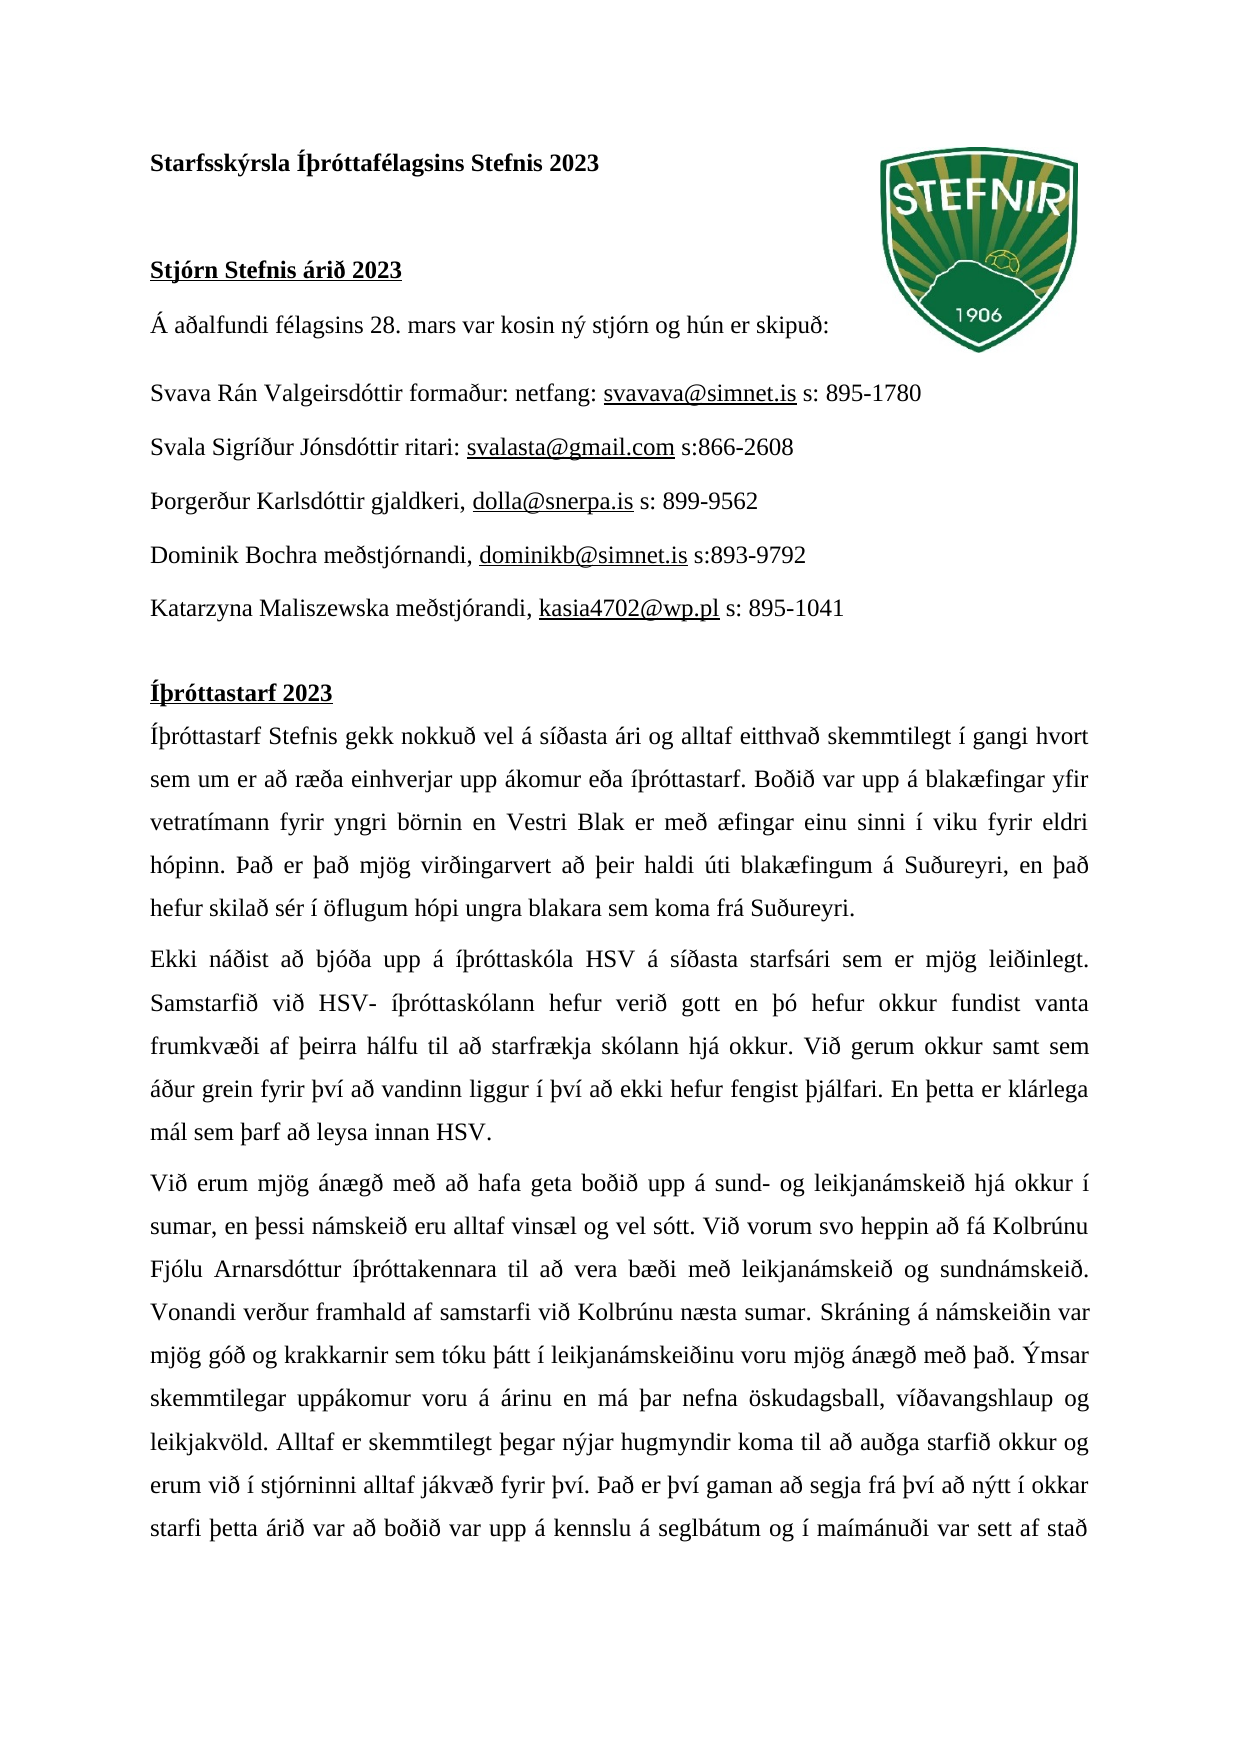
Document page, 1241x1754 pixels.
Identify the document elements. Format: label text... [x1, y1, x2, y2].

text Íþróttastarf 2023 [150, 678, 1090, 707]
text Ekki náðist að bjóða upp á íþróttaskóla HSV á síðasta starfsári sem er mjög leiðinlegt. Samstarfið við HSV- íþrótta­skólann hefur verið gott en þó hefur okkur fundist vanta frumkvæði af þeirra hálfu til að starfrækja skólann hjá okkur. Við gerum okkur samt sem áður grein fyrir því að vandinn liggur í því að ekki hefur fengist þjálfari. En þetta er klárlega mál sem þarf að leysa innan HSV. [150, 944, 1090, 1146]
text Katarzyna Maliszewska meðstjórandi, kasia4702@wp.pl s: 895-1041 [150, 593, 1090, 622]
text Á aðalfundi félagsins 28. mars var kosin ný stjórn og hún er skipuð: [150, 310, 880, 339]
text Þorgerður Karlsdóttir gjaldkeri, dolla@snerpa.is s: 899-9562 [150, 486, 1090, 515]
text Svava Rán Valgeirsdóttir formaður: netfang: svavava@simnet.is s: 895-1780 [150, 378, 1090, 407]
text Stjórn Stefnis árið 2023 [150, 255, 880, 283]
text Svala Sigríður Jónsdóttir ritari: svalasta@gmail.com s:866-2608 [150, 432, 1090, 461]
text Starfsskýrsla Íþróttafélagsins Stefnis 2023 [150, 148, 880, 176]
text Dominik Bochra meðstjórnandi, dominikb@simnet.is s:893-9792 [150, 540, 1090, 568]
text Íþróttastarf Stefnis gekk nokkuð vel á síðasta ári og alltaf eitthvað skemmtilegt í gangi hvort sem um er að ræða einhverjar upp ákomur eða íþróttastarf. Boðið var upp á blakæfingar yfir vetratímann fyrir yngri börnin en Vestri Blak er með æfingar einu sinni í viku fyrir eldri hópinn. Það er það mjög virðingarvert að þeir haldi úti blakæfingum á Suðureyri, en það hefur skilað sér í öflugum hópi ungra blakara sem koma frá Suðureyri. [150, 721, 1090, 922]
text Við erum mjög ánægð með að hafa geta boðið upp á sund- og leikjanámskeið hjá okkur í sumar, en þessi námskeið eru alltaf vinsæl og vel sótt. Við vorum svo heppin að fá Kolbrúnu Fjólu Arnarsdóttur íþróttakennara til að vera bæði með leikjanámskeið og sundnámskeið. Vonandi verður framhald af samstarfi við Kolbrúnu næsta sumar. Skráning á námskeiðin var mjög góð og krakkarnir sem tóku þátt í leikjanámskeiðinu voru mjög ánægð með það. Ýmsar skemmtilegar uppákomur voru á árinu en má þar nefna öskudagsball, víðavangshlaup og leikjakvöld. Alltaf er skemmtilegt þegar nýjar hugmyndir koma til að auðga starfið okkur og erum við í stjórninni alltaf jákvæð fyrir því. Það er því gaman að segja frá því að nýtt í okkar starfi þetta árið var að boðið var upp á kennslu á seglbátum og í maímánuði var sett af stað [150, 1168, 1090, 1542]
